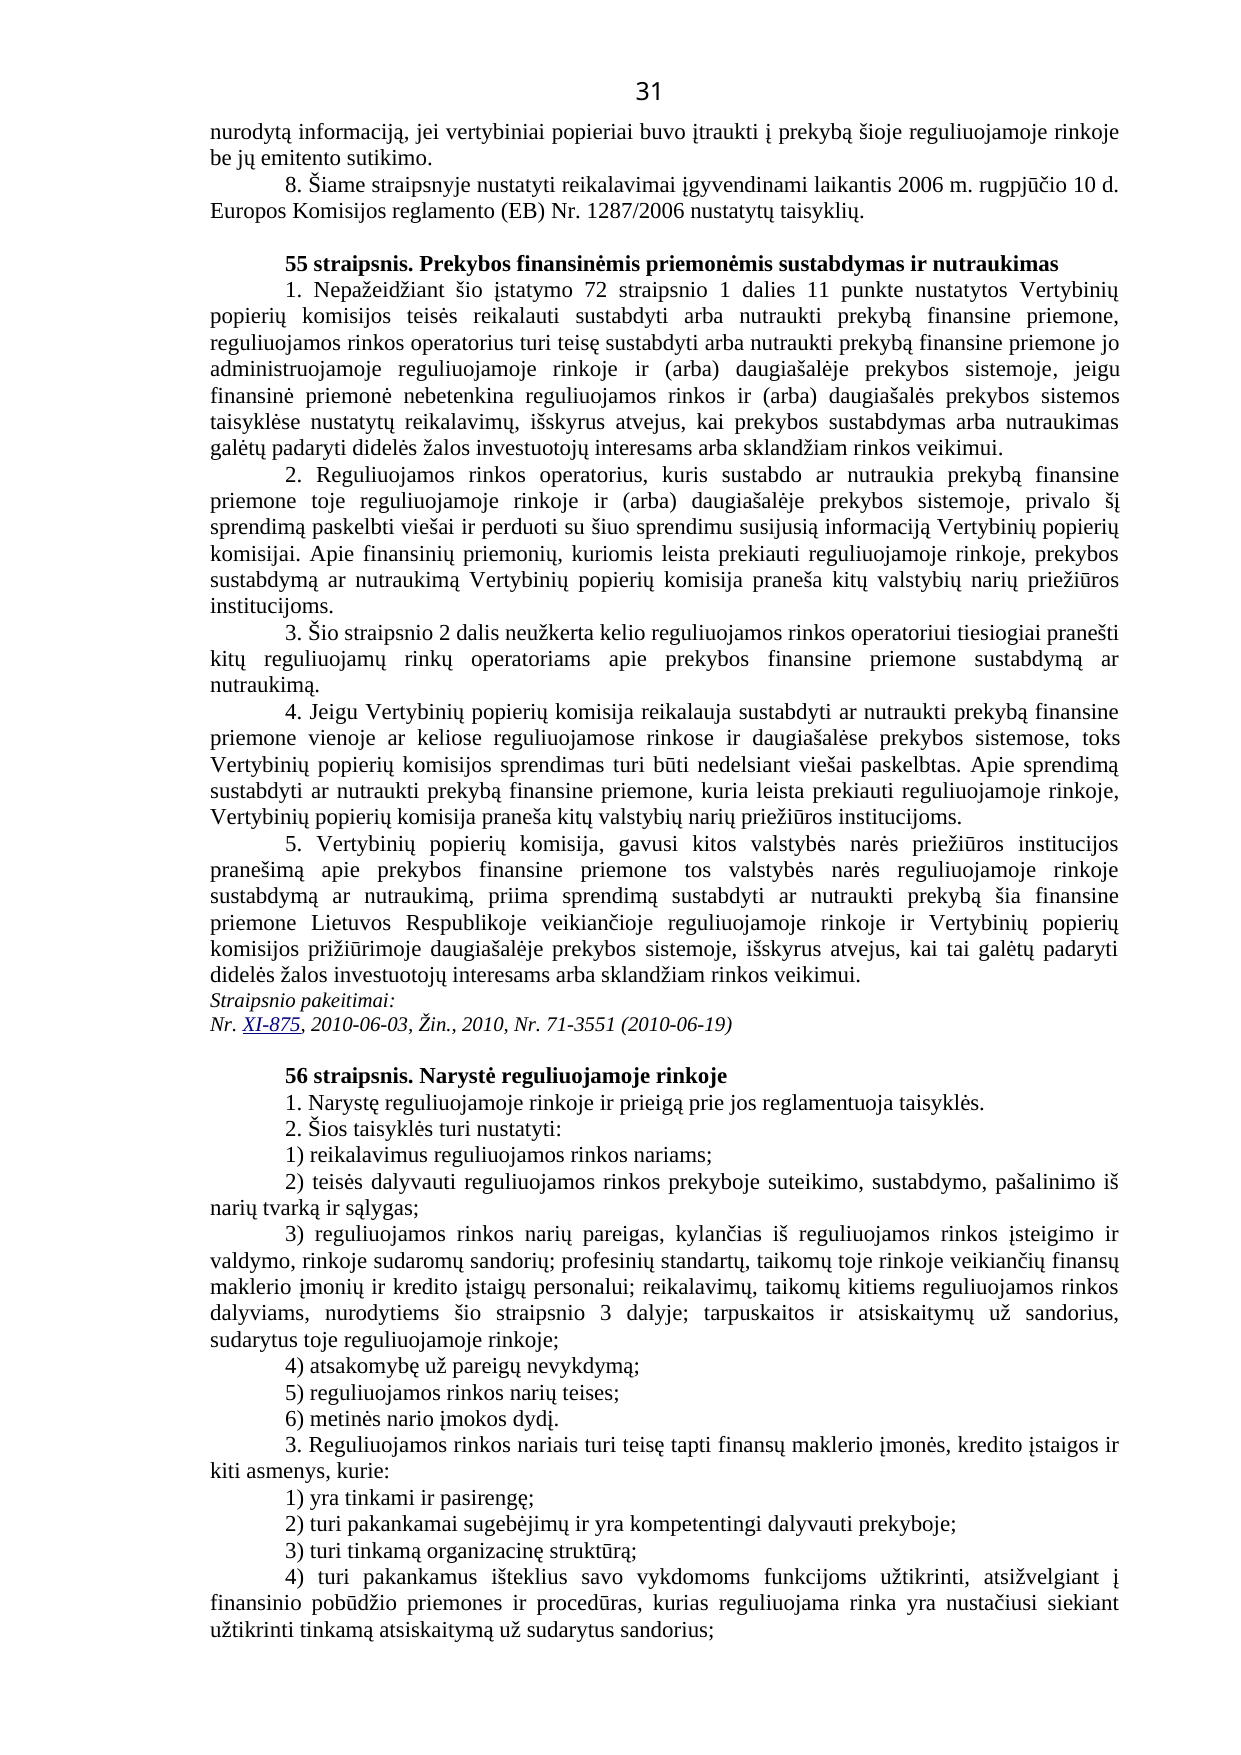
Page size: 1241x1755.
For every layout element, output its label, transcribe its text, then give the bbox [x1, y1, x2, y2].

text 56 straipsnis. Narystė reguliuojamoje rinkoje [210, 1062, 1120, 1089]
text 3) turi tinkamą organizacinę struktūrą; [210, 1537, 1120, 1563]
text nurodytą informaciją, jei vertybiniai popieriai buvo įtraukti į prekybą šioje reguliuojamoje rinkoje be jų emitento sutikimo. [210, 118, 1120, 171]
text 5) reguliuojamos rinkos narių teises; [210, 1378, 1120, 1405]
text 2) turi pakankamai sugebėjimų ir yra kompetentingi dalyvauti prekyboje; [210, 1510, 1120, 1537]
text 2. Šios taisyklės turi nustatyti: [210, 1115, 1120, 1141]
text 4) atsakomybę už pareigų nevykdymą; [210, 1352, 1120, 1378]
text 6) metinės nario įmokos dydį. [210, 1405, 1120, 1431]
text 4. Jeigu Vertybinių popierių komisija reikalauja sustabdyti ar nutraukti prekybą finansine priemone vienoje ar keliose reguliuojamose rinkose ir daugiašalėse prekybos sistemose, toks Vertybinių popierių komisijos sprendimas turi būti nedelsiant viešai paskelbtas. Apie sprendimą sustabdyti ar nutraukti prekybą finansine priemone, kuria leista prekiauti reguliuojamoje rinkoje, Vertybinių popierių komisija praneša kitų valstybių narių priežiūros institucijoms. [210, 698, 1120, 830]
text 5. Vertybinių popierių komisija, gavusi kitos valstybės narės priežiūros institucijos pranešimą apie prekybos finansine priemone tos valstybės narės reguliuojamoje rinkoje sustabdymą ar nutraukimą, priima sprendimą sustabdyti ar nutraukti prekybą šia finansine priemone Lietuvos Respublikoje veikiančioje reguliuojamoje rinkoje ir Vertybinių popierių komisijos prižiūrimoje daugiašalėje prekybos sistemoje, išskyrus atvejus, kai tai galėtų padaryti didelės žalos investuotojų interesams arba sklandžiam rinkos veikimui. [210, 830, 1120, 988]
text Nr. XI-875, 2010-06-03, Žin., 2010, Nr. 71-3551 (2010-06-19) [210, 1012, 1120, 1036]
text 8. Šiame straipsnyje nustatyti reikalavimai įgyvendinami laikantis 2006 m. rugpjūčio 10 d. Europos Komisijos reglamento (EB) Nr. 1287/2006 nustatytų taisyklių. [210, 171, 1120, 223]
text 2) teisės dalyvauti reguliuojamos rinkos prekyboje suteikimo, sustabdymo, pašalinimo iš narių tvarką ir sąlygas; [210, 1168, 1120, 1220]
text 1) reikalavimus reguliuojamos rinkos nariams; [210, 1141, 1120, 1168]
text 1) yra tinkami ir pasirengę; [210, 1484, 1120, 1510]
text 55 straipsnis. Prekybos finansinėmis priemonėmis sustabdymas ir nutraukimas [285, 250, 1120, 276]
text 1. Narystę reguliuojamoje rinkoje ir prieigą prie jos reglamentuoja taisyklės. [210, 1089, 1120, 1115]
text 4) turi pakankamus išteklius savo vykdomoms funkcijoms užtikrinti, atsižvelgiant į finansinio pobūdžio priemones ir procedūras, kurias reguliuojama rinka yra nustačiusi siekiant užtikrinti tinkamą atsiskaitymą už sudarytus sandorius; [210, 1563, 1120, 1642]
text Straipsnio pakeitimai: [210, 988, 1120, 1012]
text 2. Reguliuojamos rinkos operatorius, kuris sustabdo ar nutraukia prekybą finansine priemone toje reguliuojamoje rinkoje ir (arba) daugiašalėje prekybos sistemoje, privalo šį sprendimą paskelbti viešai ir perduoti su šiuo sprendimu susijusią informaciją Vertybinių popierių komisijai. Apie finansinių priemonių, kuriomis leista prekiauti reguliuojamoje rinkoje, prekybos sustabdymą ar nutraukimą Vertybinių popierių komisija praneša kitų valstybių narių priežiūros institucijoms. [210, 461, 1120, 619]
text 3) reguliuojamos rinkos narių pareigas, kylančias iš reguliuojamos rinkos įsteigimo ir valdymo, rinkoje sudaromų sandorių; profesinių standartų, taikomų toje rinkoje veikiančių finansų maklerio įmonių ir kredito įstaigų personalui; reikalavimų, taikomų kitiems reguliuojamos rinkos dalyviams, nurodytiems šio straipsnio 3 dalyje; tarpuskaitos ir atsiskaitymų už sandorius, sudarytus toje reguliuojamoje rinkoje; [210, 1220, 1120, 1352]
text 3. Šio straipsnio 2 dalis neužkerta kelio reguliuojamos rinkos operatoriui tiesiogiai pranešti kitų reguliuojamų rinkų operatoriams apie prekybos finansine priemone sustabdymą ar nutraukimą. [210, 619, 1120, 698]
text 1. Nepažeidžiant šio įstatymo 72 straipsnio 1 dalies 11 punkte nustatytos Vertybinių popierių komisijos teisės reikalauti sustabdyti arba nutraukti prekybą finansine priemone, reguliuojamos rinkos operatorius turi teisę sustabdyti arba nutraukti prekybą finansine priemone jo administruojamoje reguliuojamoje rinkoje ir (arba) daugiašalėje prekybos sistemoje, jeigu finansinė priemonė nebetenkina reguliuojamos rinkos ir (arba) daugiašalės prekybos sistemos taisyklėse nustatytų reikalavimų, išskyrus atvejus, kai prekybos sustabdymas arba nutraukimas galėtų padaryti didelės žalos investuotojų interesams arba sklandžiam rinkos veikimui. [210, 276, 1120, 461]
text 3. Reguliuojamos rinkos nariais turi teisę tapti finansų maklerio įmonės, kredito įstaigos ir kiti asmenys, kurie: [210, 1431, 1120, 1484]
